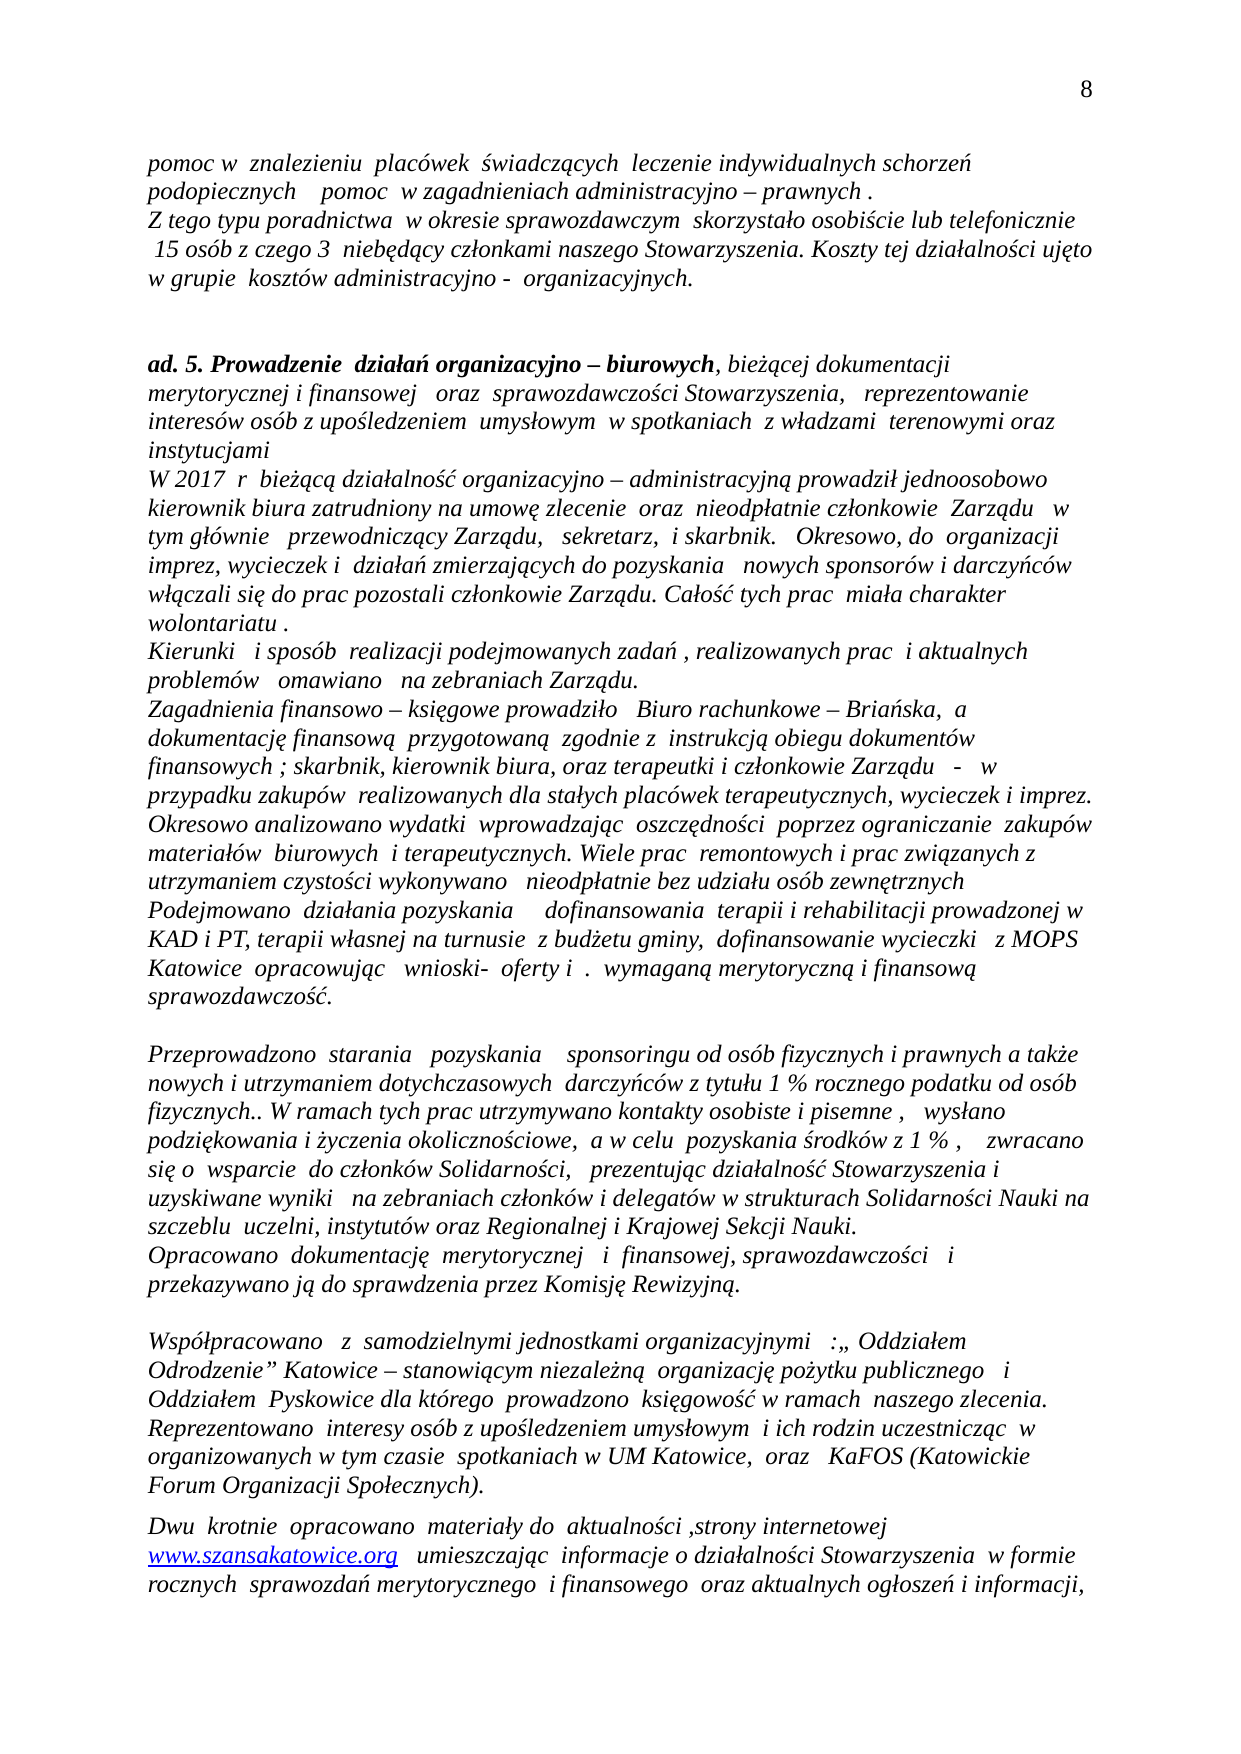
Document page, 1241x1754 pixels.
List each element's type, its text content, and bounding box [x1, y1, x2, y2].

text pomoc w znalezieniu placówek świadczących leczenie indywidualnych schorzeń podopiecznych pomoc w zagadnieniach administracyjno – prawnych . [148, 148, 1093, 205]
text Zagadnienia finansowo – księgowe prowadziło Biuro rachunkowe – Briańska, a dokumentację finansową przygotowaną zgodnie z instrukcją obiegu dokumentów finansowych ; skarbnik, kierownik biura, oraz terapeutki i członkowie Zarządu - w przypadku zakupów realizowanych dla stałych placówek terapeutycznych, wycieczek i imprez. [148, 694, 1093, 809]
text Współpracowano z samodzielnymi jednostkami organizacyjnymi :„ Oddziałem Odrodzenie” Katowice – stanowiącym niezależną organizację pożytku publicznego i Oddziałem Pyskowice dla którego prowadzono księgowość w ramach naszego zlecenia. [148, 1326, 1093, 1413]
text Z tego typu poradnictwa w okresie sprawozdawczym skorzystało osobiście lub telefonicznie [148, 205, 1093, 234]
text Reprezentowano interesy osób z upośledzeniem umysłowym i ich rodzin uczestnicząc w organizowanych w tym czasie spotkaniach w UM Katowice, oraz KaFOS (Katowickie Forum Organizacji Społecznych). [148, 1413, 1093, 1499]
text Dwu krotnie opracowano materiały do aktualności ,strony internetowej www.szansakatowice.org umieszczając informacje o działalności Stowarzyszenia w formie rocznych sprawozdań merytorycznego i finansowego oraz aktualnych ogłoszeń i informacji, [148, 1511, 1093, 1598]
text ad. 5. Prowadzenie działań organizacyjno – biurowych, bieżącej dokumentacji merytorycznej i finansowej oraz sprawozdawczości Stowarzyszenia, reprezentowanie interesów osób z upośledzeniem umysłowym w spotkaniach z władzami terenowymi oraz instytucjami [148, 349, 1093, 464]
text Okresowo analizowano wydatki wprowadzając oszczędności poprzez ograniczanie zakupów materiałów biurowych i terapeutycznych. Wiele prac remontowych i prac związanych z utrzymaniem czystości wykonywano nieodpłatnie bez udziału osób zewnętrznych [148, 809, 1093, 895]
text Kierunki i sposób realizacji podejmowanych zadań , realizowanych prac i aktualnych problemów omawiano na zebraniach Zarządu. [148, 636, 1093, 694]
text W 2017 r bieżącą działalność organizacyjno – administracyjną prowadził jednoosobowo kierownik biura zatrudniony na umowę zlecenie oraz nieodpłatnie członkowie Zarządu w tym głównie przewodniczący Zarządu, sekretarz, i skarbnik. Okresowo, do organizacji imprez, wycieczek i działań zmierzających do pozyskania nowych sponsorów i darczyńców włączali się do prac pozostali członkowie Zarządu. Całość tych prac miała charakter wolontariatu . [148, 464, 1093, 636]
text 15 osób z czego 3 niebędący członkami naszego Stowarzyszenia. Koszty tej działalności ujęto w grupie kosztów administracyjno - organizacyjnych. [148, 234, 1093, 291]
text Podejmowano działania pozyskania dofinansowania terapii i rehabilitacji prowadzonej w KAD i PT, terapii własnej na turnusie z budżetu gminy, dofinansowanie wycieczki z MOPS Katowice opracowując wnioski- oferty i . wymaganą merytoryczną i finansową sprawozdawczość. [148, 895, 1093, 1010]
text Przeprowadzono starania pozyskania sponsoringu od osób fizycznych i prawnych a także nowych i utrzymaniem dotychczasowych darczyńców z tytułu 1 % rocznego podatku od osób fizycznych.. W ramach tych prac utrzymywano kontakty osobiste i pisemne , wysłano podziękowania i życzenia okolicznościowe, a w celu pozyskania środków z 1 % , zwracano się o wsparcie do członków Solidarności, prezentując działalność Stowarzyszenia i uzyskiwane wyniki na zebraniach członków i delegatów w strukturach Solidarności Nauki na szczeblu uczelni, instytutów oraz Regionalnej i Krajowej Sekcji Nauki. [148, 1039, 1093, 1240]
text Opracowano dokumentację merytorycznej i finansowej, sprawozdawczości i przekazywano ją do sprawdzenia przez Komisję Rewizyjną. [148, 1240, 1093, 1298]
